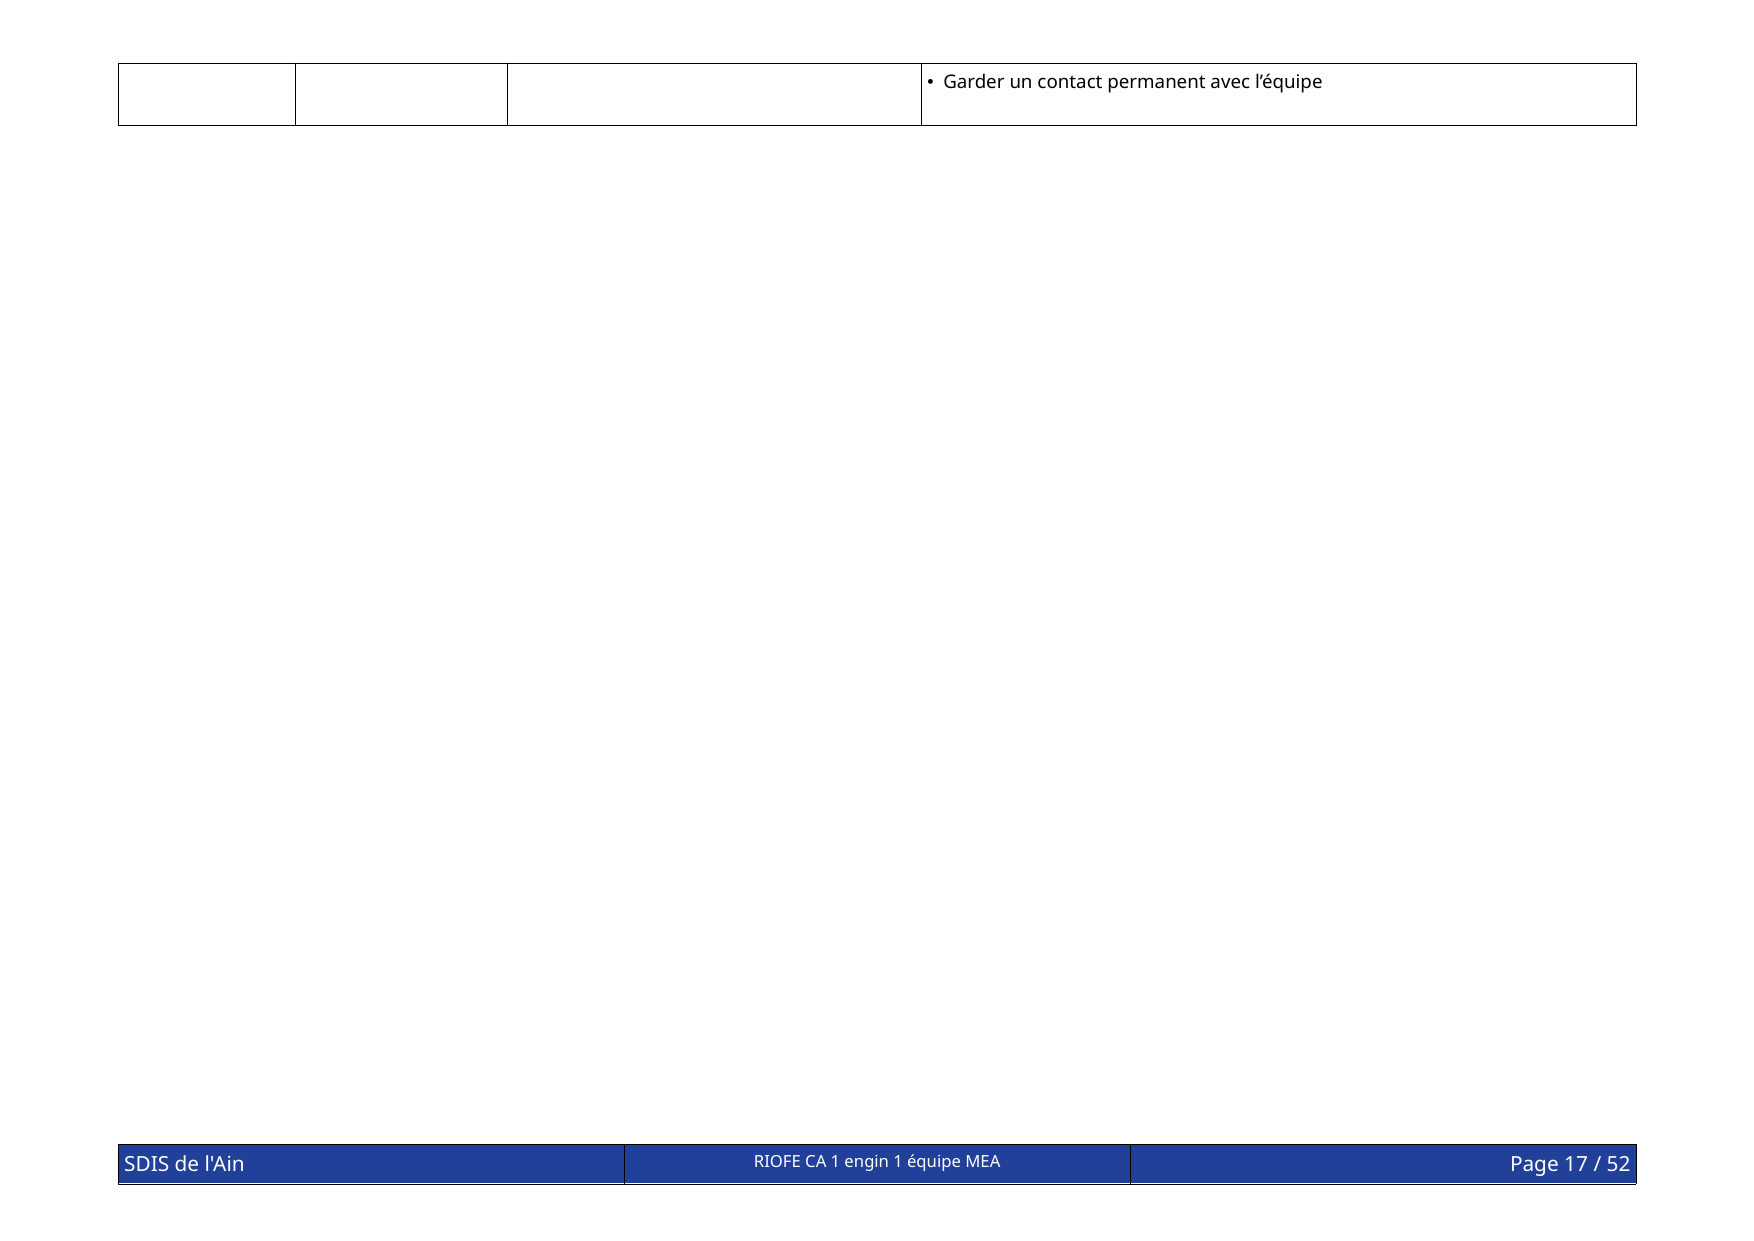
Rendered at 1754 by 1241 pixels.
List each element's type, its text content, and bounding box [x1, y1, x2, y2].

table_cell [508, 64, 921, 125]
table_cell Connaissances : MGO de lutte contre l’incendie Protection des biens Compréhension du système incendie – phénomènes thermiques, lecture du feu Agents extincteurs, procédés d’extinction Connaissances des différents milieux opérationnels et des risques associés Méthodologies opérationnelles Règles d’établissement des tuyaux Règles des manœuvres en binôme Hydraulique, besoins et ressources en eau Moyens facilitant l’action des secours (ventilation opérationnelle, RIA, colonnes…) Capacité et modalités d’utilisation des engins de lutte contre l’incendie Capacité et modalités d’utilisation des échelles à main et des échelles aériennes Règles d’emploi des EPI Principe de fonctionnement de la mise en œuvre des appareils respiratoires Capacité et modalités d’utilisation des hydrants Déblais et surveillance Rôle et responsabilités du chef d’agrès Pouvoirs de police – COS/DOS Interservices (forces de l’ordre, gaz, électricité…) Organisation et chaîne de commandement Principes du commandement – le cadre d’ordre Habiletés : Ordonner à l’équipe les techniques opérationnelles adaptées à la mission Contrôler l’exécution de la mission Exploiter les capacités des équipements et matériels d’extinction Utiliser une technique et des matériels adaptés à la situation Adapter l’usage des matériels au contexte Attitudes : Rassurer et assurer la sécurité des impliqués Préserver le potentiel physique et psychologique Garder un contact permanent avec l’équipe [922, 64, 1636, 125]
table_cell [119, 64, 295, 125]
table_cell [296, 64, 507, 125]
